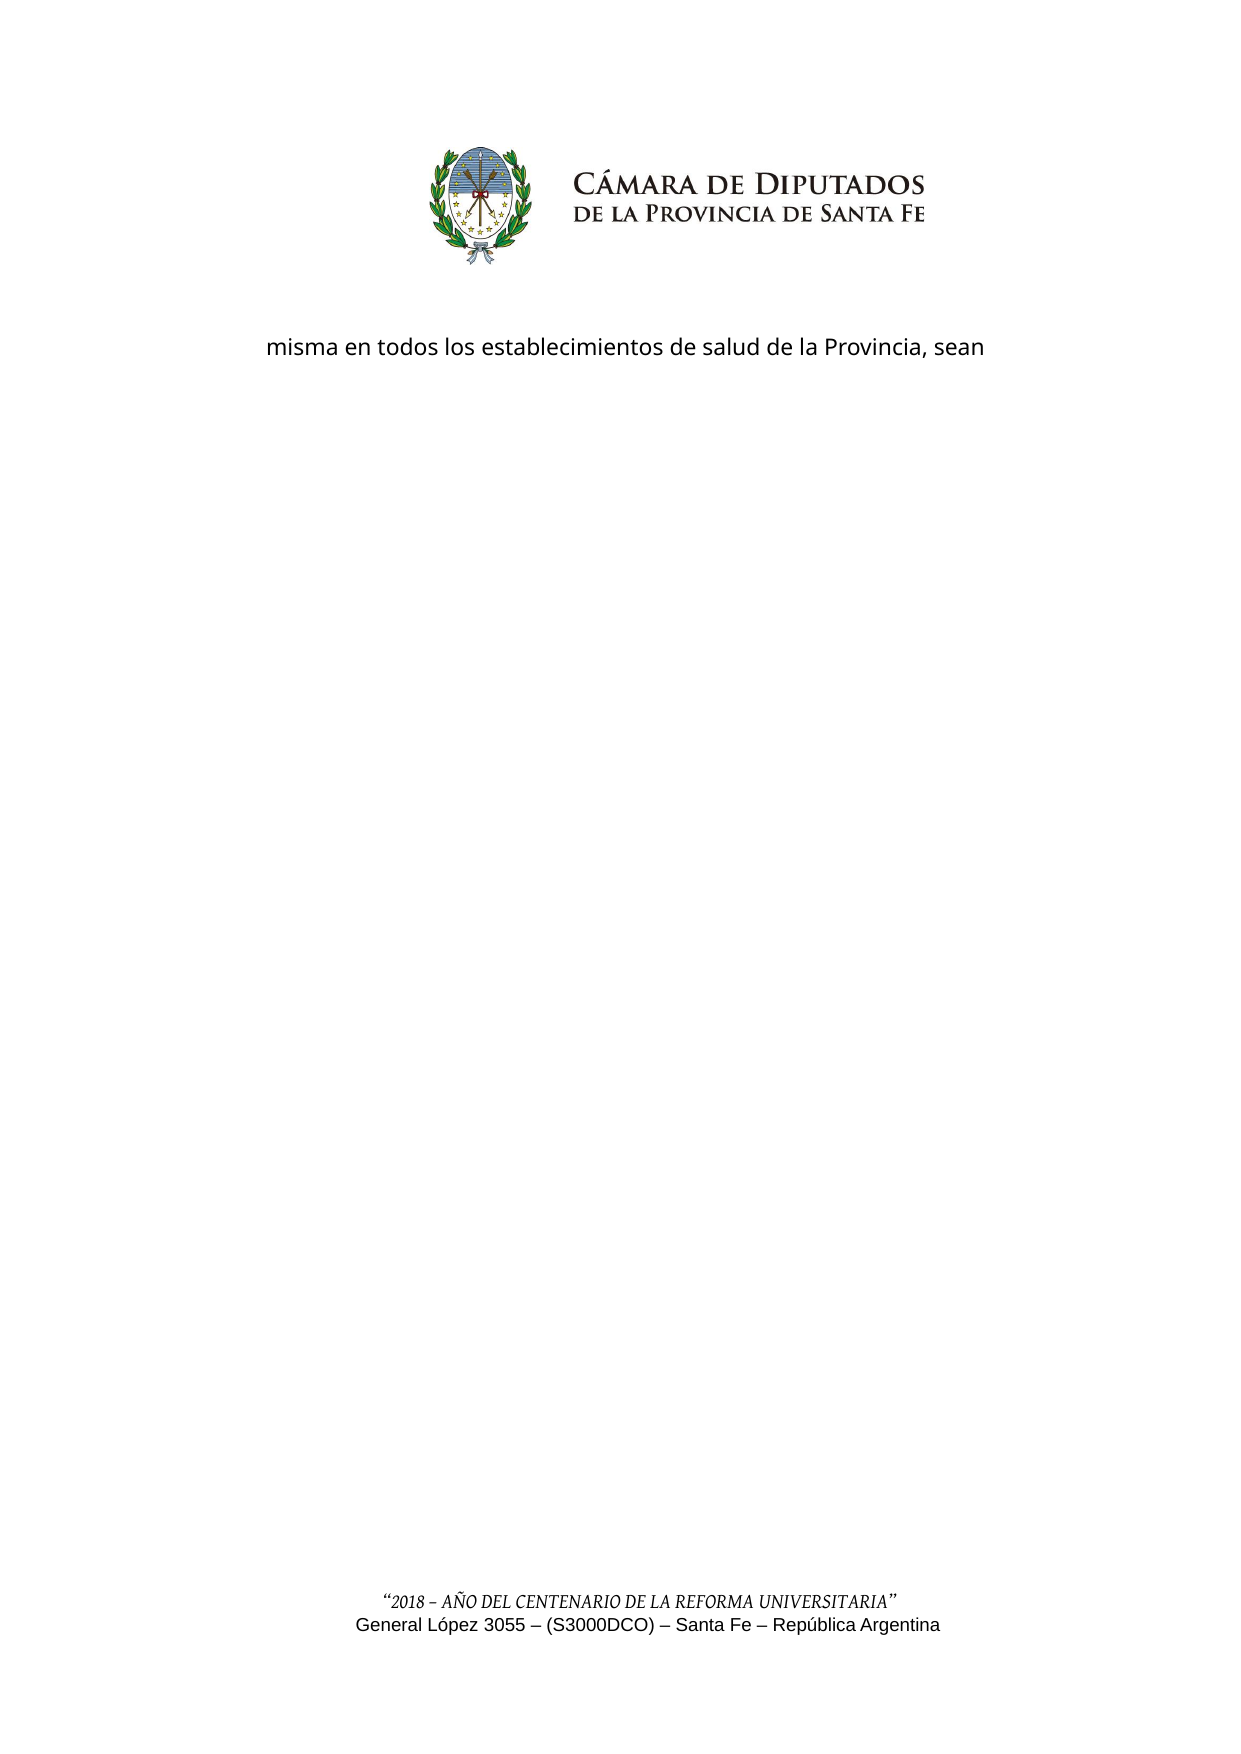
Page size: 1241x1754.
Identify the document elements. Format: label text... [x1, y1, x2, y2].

picture [429, 147, 925, 269]
text misma en todos los establecimientos de salud de la Provincia, sean [266, 331, 1122, 362]
